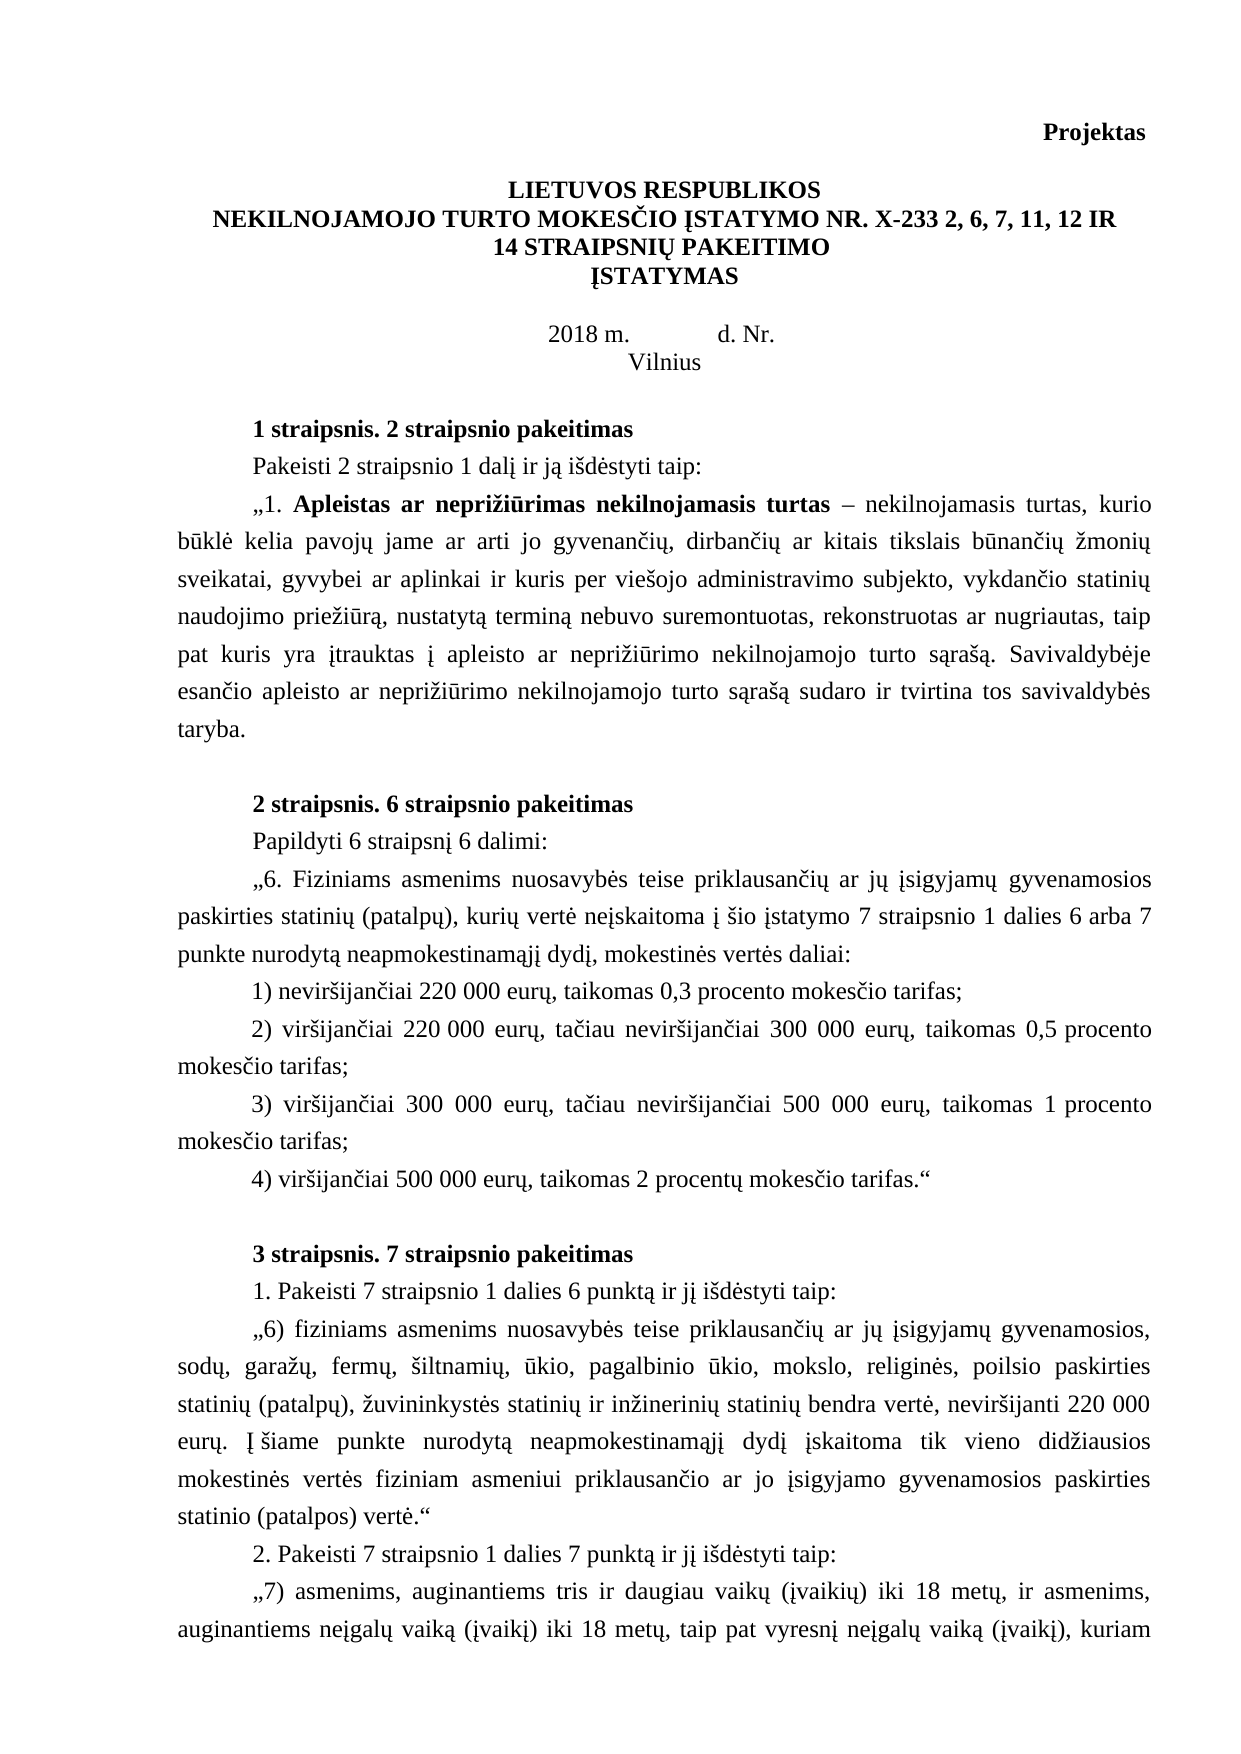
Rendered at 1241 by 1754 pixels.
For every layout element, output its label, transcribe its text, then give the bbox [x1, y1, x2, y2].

text 3 straipsnis. 7 straipsnio pakeitimas [177, 1230, 1152, 1267]
text NEKILNOJAMOJO TURTO MOKESČIO ĮSTATYMO NR. X-233 2, 6, 7, 11, 12 IR 14 STRAIPSNIŲ PAKEITIMO [177, 204, 1152, 261]
text „6. Fiziniams asmenims nuosavybės teise priklausančių ar jų įsigyjamų gyvenamosios paskirties statinių (patalpų), kurių vertė neįskaitoma į šio įstatymo 7 straipsnio 1 dalies 6 arba 7 punkte nurodytą neapmokestinamąjį dydį, mokestinės vertės daliai: [177, 855, 1152, 967]
text „7) asmenims, auginantiems tris ir daugiau vaikų (įvaikių) iki 18 metų, ir asmenims, auginantiems neįgalų vaiką (įvaikį) iki 18 metų, taip pat vyresnį neįgalų vaiką (įvaikį), kuriam [177, 1567, 1152, 1642]
text Pakeisti 2 straipsnio 1 dalį ir ją išdėstyti taip: [177, 442, 1152, 480]
text 2018 m. d. Nr. [177, 319, 1152, 347]
text 3) viršijančiai 300 000 eurų, tačiau neviršijančiai 500 000 eurų, taikomas 1 procento mokesčio tarifas; [177, 1080, 1152, 1155]
text Papildyti 6 straipsnį 6 dalimi: [177, 817, 1152, 855]
text Projektas [717, 117, 1152, 146]
text 2 straipsnis. 6 straipsnio pakeitimas [177, 780, 1152, 817]
text 4) viršijančiai 500 000 eurų, taikomas 2 procentų mokesčio tarifas.“ [177, 1155, 1152, 1192]
text „6) fiziniams asmenims nuosavybės teise priklausančių ar jų įsigyjamų gyvenamosios, sodų, garažų, fermų, šiltnamių, ūkio, pagalbinio ūkio, mokslo, religinės, poilsio paskirties statinių (patalpų), žuvininkystės statinių ir inžinerinių statinių bendra vertė, neviršijanti 220 000 eurų. Į šiame punkte nurodytą neapmokestinamąjį dydį įskaitoma tik vieno didžiausios mokestinės vertės fiziniam asmeniui priklausančio ar jo įsigyjamo gyvenamosios paskirties statinio (patalpos) vertė.“ [177, 1305, 1152, 1530]
text 1 straipsnis. 2 straipsnio pakeitimas [177, 405, 1152, 442]
text LIETUVOS RESPUBLIKOS [177, 175, 1152, 204]
text 2) viršijančiai 220 000 eurų, tačiau neviršijančiai 300 000 eurų, taikomas 0,5 procento mokesčio tarifas; [177, 1005, 1152, 1080]
text 2. Pakeisti 7 straipsnio 1 dalies 7 punktą ir jį išdėstyti taip: [177, 1530, 1152, 1567]
text „1. Apleistas ar neprižiūrimas nekilnojamasis turtas – nekilnojamasis turtas, kurio būklė kelia pavojų jame ar arti jo gyvenančių, dirbančių ar kitais tikslais būnančių žmonių sveikatai, gyvybei ar aplinkai ir kuris per viešojo administravimo subjekto, vykdančio statinių naudojimo priežiūrą, nustatytą terminą nebuvo suremontuotas, rekonstruotas ar nugriautas, taip pat kuris yra įtrauktas į apleisto ar neprižiūrimo nekilnojamojo turto sąrašą. Savivaldybėje esančio apleisto ar neprižiūrimo nekilnojamojo turto sąrašą sudaro ir tvirtina tos savivaldybės taryba. [177, 480, 1152, 742]
text Vilnius [177, 347, 1152, 376]
text 1. Pakeisti 7 straipsnio 1 dalies 6 punktą ir jį išdėstyti taip: [177, 1267, 1152, 1305]
text 1) neviršijančiai 220 000 eurų, taikomas 0,3 procento mokesčio tarifas; [177, 967, 1152, 1005]
text ĮSTATYMAS [177, 261, 1152, 290]
